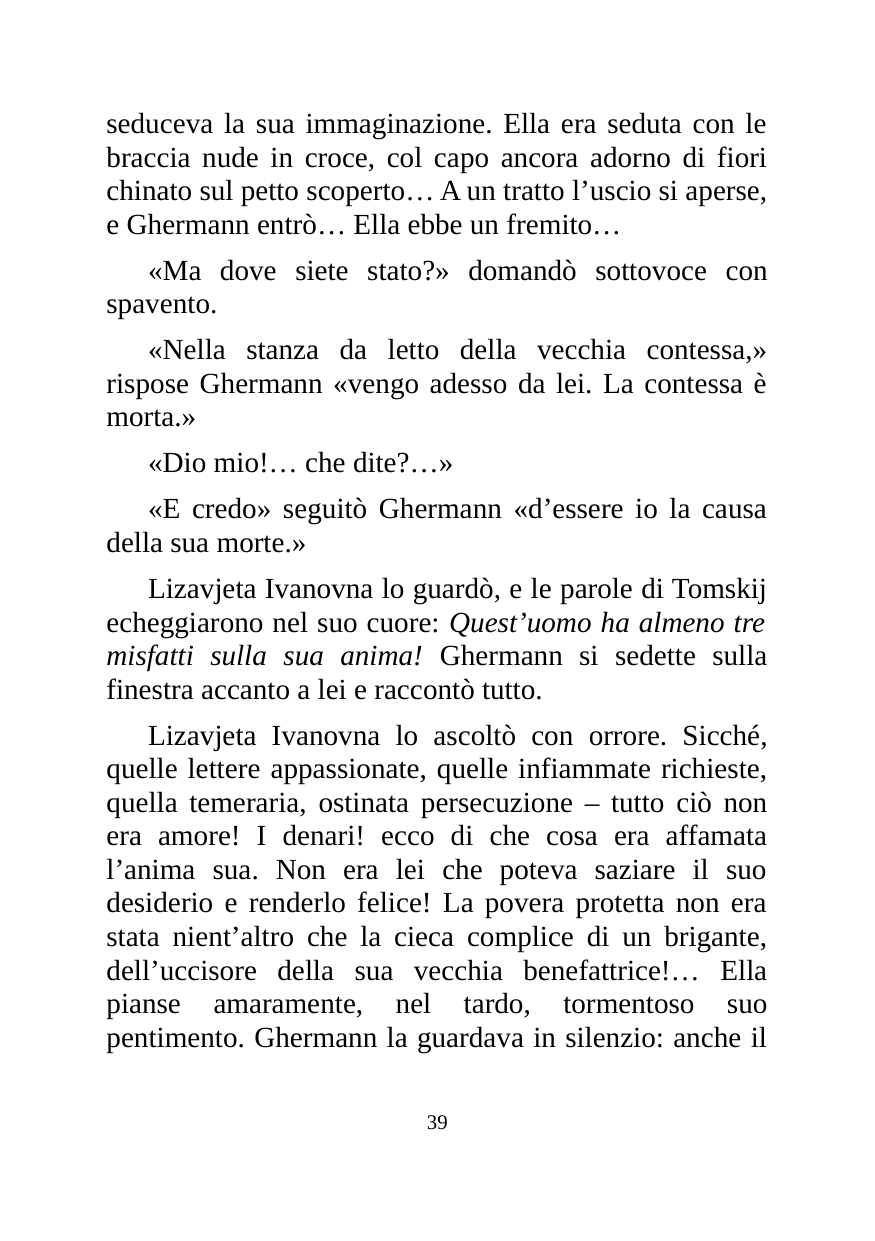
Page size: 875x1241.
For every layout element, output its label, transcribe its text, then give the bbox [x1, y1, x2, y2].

text Lizavjeta Ivanovna lo ascoltò con orrore. Sicché, quelle lettere appassionate, quelle infiammate richieste, quella temeraria, ostinata persecuzione – tutto ciò non era amore! I denari! ecco di che cosa era affamata l’anima sua. Non era lei che poteva saziare il suo desiderio e renderlo felice! La povera protetta non era stata nient’altro che la cieca complice di un brigante, dell’uccisore della sua vecchia benefattrice!… Ella pianse amaramente, nel tardo, tormentoso suo pentimento. Ghermann la guardava in silenzio: anche il [106, 718, 768, 1053]
text «Nella stanza da letto della vecchia contessa,» rispose Ghermann «vengo adesso da lei. La contessa è morta.» [106, 332, 768, 433]
text seduceva la sua immaginazione. Ella era seduta con le braccia nude in croce, col capo ancora adorno di fiori chinato sul petto scoperto… A un tratto l’uscio si aperse, e Ghermann entrò… Ella ebbe un fremito… [106, 106, 768, 240]
text «Dio mio!… che dite?…» [106, 446, 768, 479]
text «E credo» seguitò Ghermann «d’essere io la causa della sua morte.» [106, 492, 768, 559]
text «Ma dove siete stato?» domandò sottovoce con spavento. [106, 253, 768, 320]
text Lizavjeta Ivanovna lo guardò, e le parole di Tomskij echeggiarono nel suo cuore: Quest’uomo ha almeno tre misfatti sulla sua anima! Ghermann si sedette sulla finestra accanto a lei e raccontò tutto. [106, 571, 768, 705]
